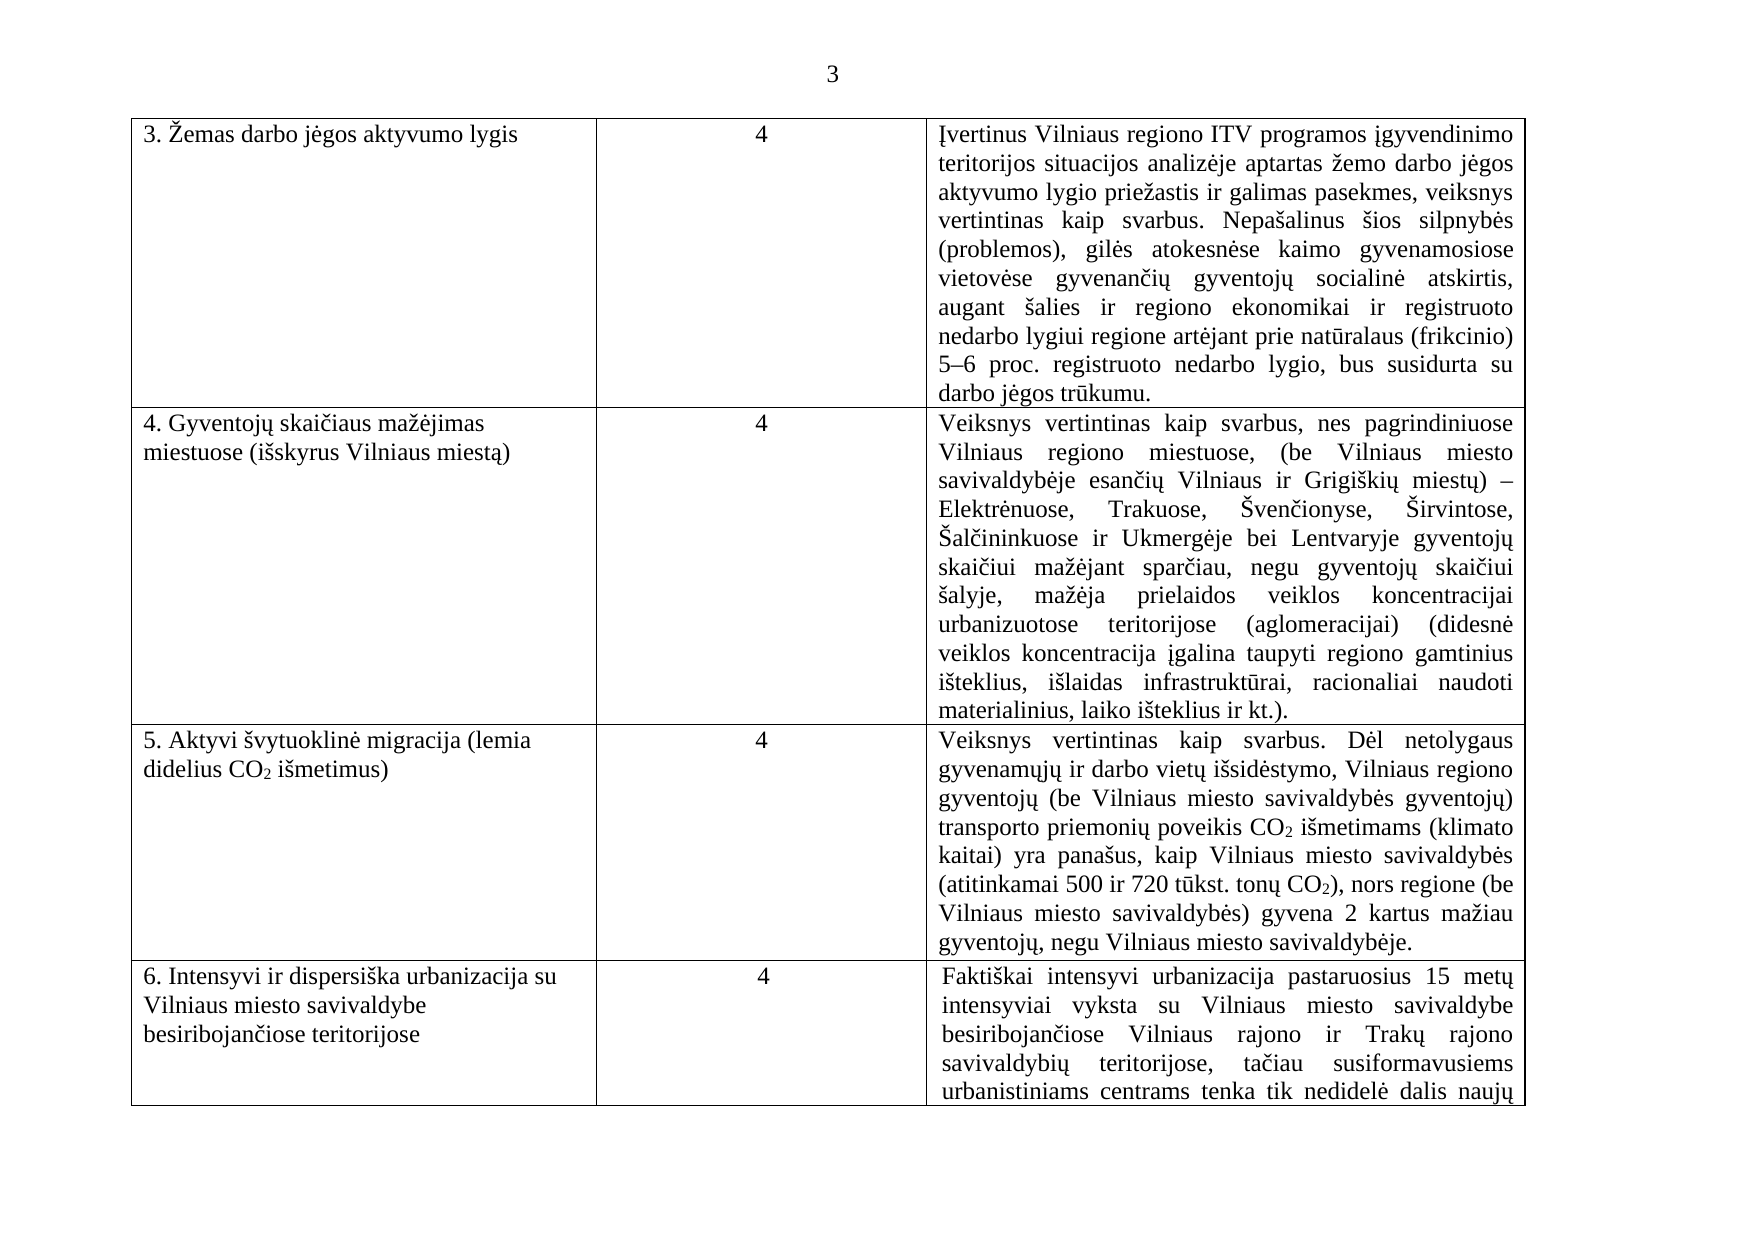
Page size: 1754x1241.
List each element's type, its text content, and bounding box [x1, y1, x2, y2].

table_cell Veiksnys vertintinas kaip svarbus. Dėl netolygaus gyvenamųjų ir darbo vietų išsidėstymo, Vilniaus regiono gyventojų (be Vilniaus miesto savivaldybės gyventojų) transporto priemonių poveikis CO2 išmetimams (klimato kaitai) yra panašus, kaip Vilniaus miesto savivaldybės (atitinkamai 500 ir 720 tūkst. tonų CO2), nors regione (be Vilniaus miesto savivaldybės) gyvena 2 kartus mažiau gyventojų, negu Vilniaus miesto savivaldybėje. [927, 725, 1524, 960]
table_cell Faktiškai intensyvi urbanizacija pastaruosius 15 metų intensyviai vyksta su Vilniaus miesto savivaldybe besiribojančiose Vilniaus rajono ir Trakų rajono savivaldybių teritorijose, tačiau susiformavusiems urbanistiniams centrams tenka tik nedidelė dalis naujų [927, 961, 1524, 1105]
table_cell 4 [597, 961, 926, 1105]
table_cell Įvertinus Vilniaus regiono ITV programos įgyvendinimo teritorijos situacijos analizėje aptartas žemo darbo jėgos aktyvumo lygio priežastis ir galimas pasekmes, veiksnys vertintinas kaip svarbus. Nepašalinus šios silpnybės (problemos), gilės atokesnėse kaimo gyvenamosiose vietovėse gyvenančių gyventojų socialinė atskirtis, augant šalies ir regiono ekonomikai ir registruoto nedarbo lygiui regione artėjant prie natūralaus (frikcinio) 5–6 proc. registruoto nedarbo lygio, bus susidurta su darbo jėgos trūkumu. [927, 119, 1524, 407]
table_cell 6. Intensyvi ir dispersiška urbanizacija su Vilniaus miesto savivaldybe besiribojančiose teritorijose [132, 961, 596, 1105]
table_cell 3. Žemas darbo jėgos aktyvumo lygis [132, 119, 596, 407]
table_cell 4 [597, 725, 926, 960]
table_cell Veiksnys vertintinas kaip svarbus, nes pagrindiniuose Vilniaus regiono miestuose, (be Vilniaus miesto savivaldybėje esančių Vilniaus ir Grigiškių miestų) – Elektrėnuose, Trakuose, Švenčionyse, Širvintose, Šalčininkuose ir Ukmergėje bei Lentvaryje gyventojų skaičiui mažėjant sparčiau, negu gyventojų skaičiui šalyje, mažėja prielaidos veiklos koncentracijai urbanizuotose teritorijose (aglomeracijai) (didesnė veiklos koncentracija įgalina taupyti regiono gamtinius išteklius, išlaidas infrastruktūrai, racionaliai naudoti materialinius, laiko išteklius ir kt.). [927, 408, 1524, 724]
table_cell 4 [597, 408, 926, 724]
table_cell 4 [597, 119, 926, 407]
table_cell 4. Gyventojų skaičiaus mažėjimas miestuose (išskyrus Vilniaus miestą) [132, 408, 596, 724]
table_cell 5. Aktyvi švytuoklinė migracija (lemia didelius CO2 išmetimus) [132, 725, 596, 960]
